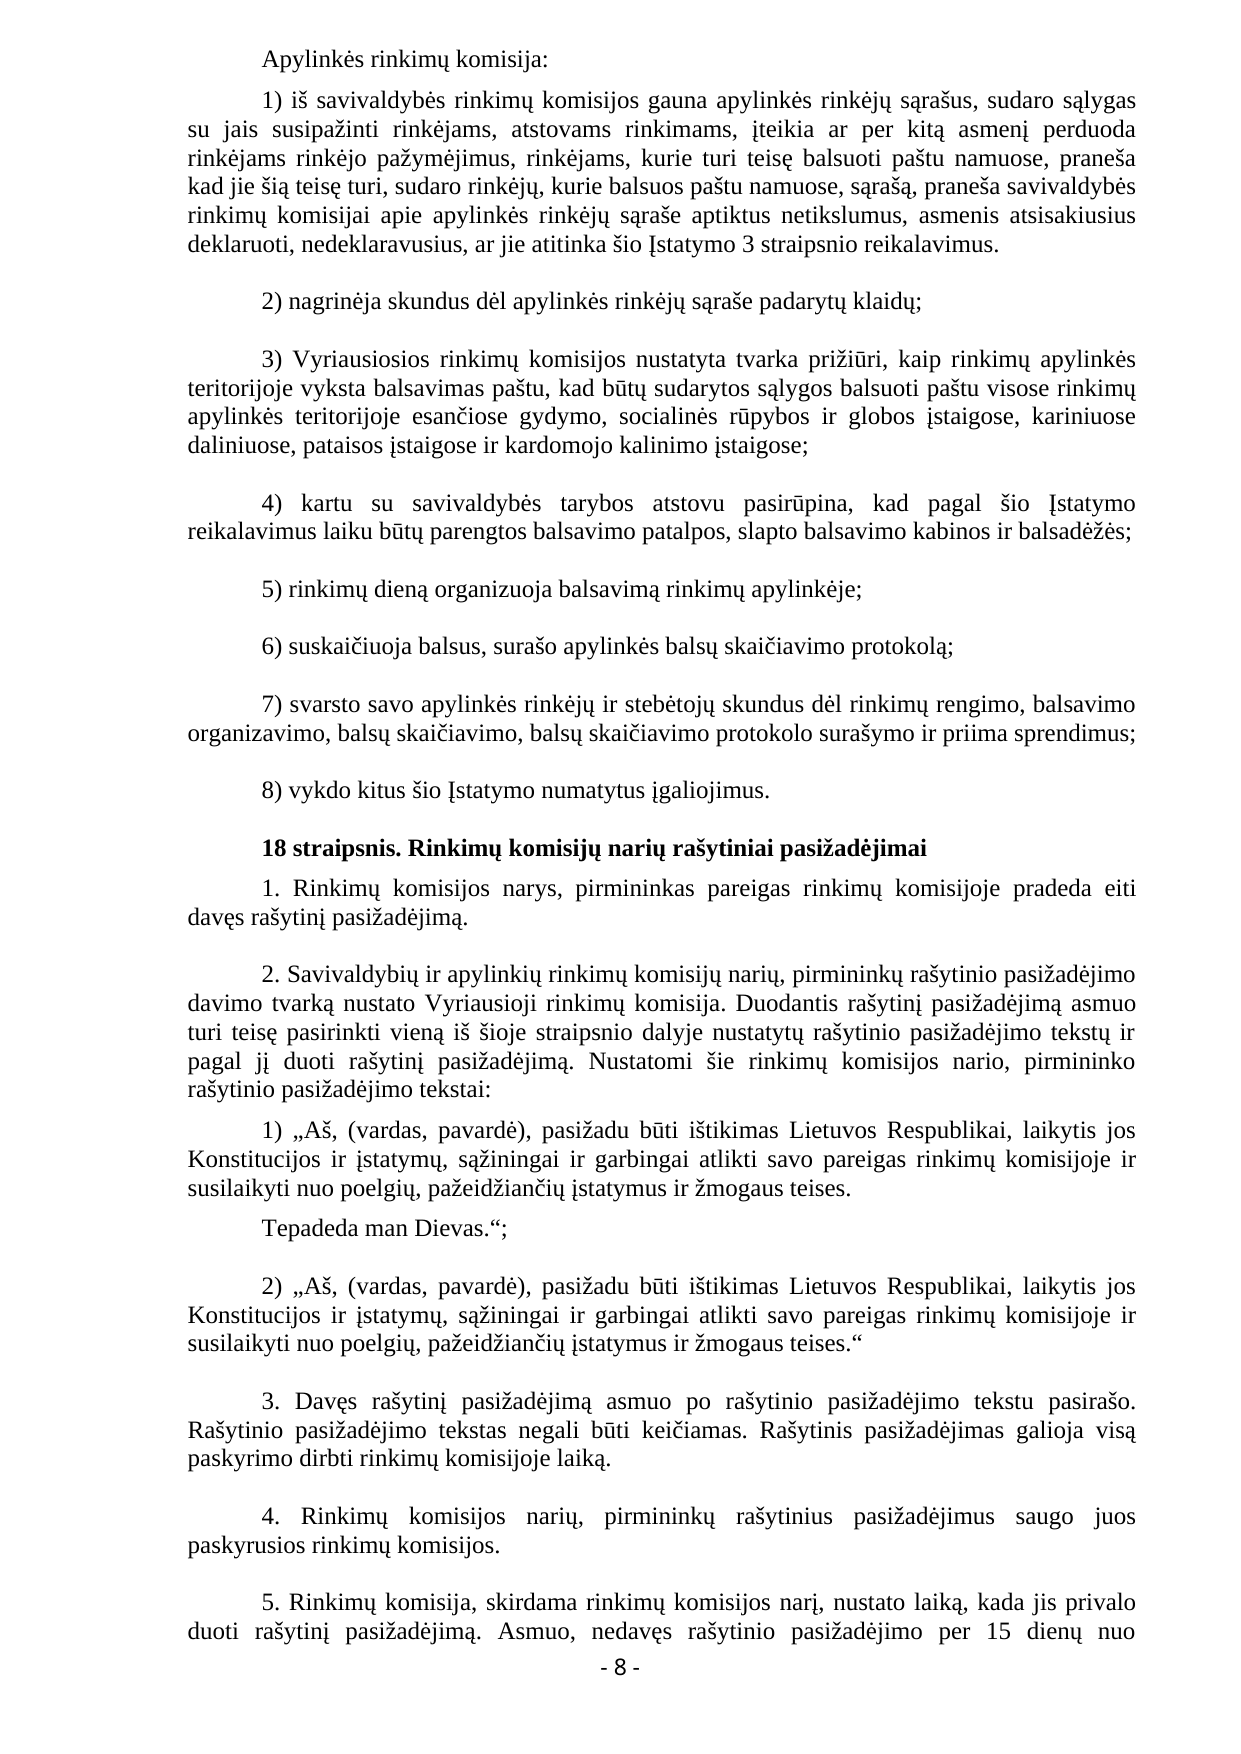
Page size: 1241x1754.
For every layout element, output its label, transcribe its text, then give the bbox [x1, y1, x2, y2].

text 8) vykdo kitus šio Įstatymo numatytus įgaliojimus. [187, 775, 1137, 804]
text 3) Vyriausiosios rinkimų komisijos nustatyta tvarka prižiūri, kaip rinkimų apylinkės teritorijoje vyksta balsavimas paštu, kad būtų sudarytos sąlygos balsuoti paštu visose rinkimų apylinkės teritorijoje esančiose gydymo, socialinės rūpybos ir globos įstaigose, kariniuose daliniuose, pataisos įstaigose ir kardomojo kalinimo įstaigose; [187, 344, 1137, 459]
text 5) rinkimų dieną organizuoja balsavimą rinkimų apylinkėje; [187, 574, 1137, 603]
text 18 straipsnis. Rinkimų komisijų narių rašytiniai pasižadėjimai [187, 833, 1137, 861]
text 6) suskaičiuoja balsus, surašo apylinkės balsų skaičiavimo protokolą; [187, 631, 1137, 660]
text 1) „Aš, (vardas, pavardė), pasižadu būti ištikimas Lietuvos Respublikai, laikytis jos Konstitucijos ir įstatymų, sąžiningai ir garbingai atlikti savo pareigas rinkimų komisijoje ir susilaikyti nuo poelgių, pažeidžiančių įstatymus ir žmogaus teises. [187, 1115, 1137, 1202]
text 3. Davęs rašytinį pasižadėjimą asmuo po rašytinio pasižadėjimo tekstu pasirašo. Rašytinio pasižadėjimo tekstas negali būti keičiamas. Rašytinis pasižadėjimas galioja visą paskyrimo dirbti rinkimų komisijoje laiką. [187, 1386, 1137, 1472]
text Tepadeda man Dievas.“; [187, 1213, 1137, 1242]
text 7) svarsto savo apylinkės rinkėjų ir stebėtojų skundus dėl rinkimų rengimo, balsavimo organizavimo, balsų skaičiavimo, balsų skaičiavimo protokolo surašymo ir priima sprendimus; [187, 689, 1137, 746]
text 4. Rinkimų komisijos narių, pirmininkų rašytinius pasižadėjimus saugo juos paskyrusios rinkimų komisijos. [187, 1501, 1137, 1558]
text 4) kartu su savivaldybės tarybos atstovu pasirūpina, kad pagal šio Įstatymo reikalavimus laiku būtų parengtos balsavimo patalpos, slapto balsavimo kabinos ir balsadėžės; [187, 488, 1137, 545]
text 5. Rinkimų komisija, skirdama rinkimų komisijos narį, nustato laiką, kada jis privalo duoti rašytinį pasižadėjimą. Asmuo, nedavęs rašytinio pasižadėjimo per 15 dienų nuo [187, 1587, 1137, 1645]
text Apylinkės rinkimų komisija: [187, 44, 1137, 73]
text 2. Savivaldybių ir apylinkių rinkimų komisijų narių, pirmininkų rašytinio pasižadėjimo davimo tvarką nustato Vyriausioji rinkimų komisija. Duodantis rašytinį pasižadėjimą asmuo turi teisę pasirinkti vieną iš šioje straipsnio dalyje nustatytų rašytinio pasižadėjimo tekstų ir pagal jį duoti rašytinį pasižadėjimą. Nustatomi šie rinkimų komisijos nario, pirmininko rašytinio pasižadėjimo tekstai: [187, 959, 1137, 1103]
text 2) nagrinėja skundus dėl apylinkės rinkėjų sąraše padarytų klaidų; [187, 286, 1137, 315]
text 2) „Aš, (vardas, pavardė), pasižadu būti ištikimas Lietuvos Respublikai, laikytis jos Konstitucijos ir įstatymų, sąžiningai ir garbingai atlikti savo pareigas rinkimų komisijoje ir susilaikyti nuo poelgių, pažeidžiančių įstatymus ir žmogaus teises.“ [187, 1271, 1137, 1357]
text 1) iš savivaldybės rinkimų komisijos gauna apylinkės rinkėjų sąrašus, sudaro sąlygas su jais susipažinti rinkėjams, atstovams rinkimams, įteikia ar per kitą asmenį perduoda rinkėjams rinkėjo pažymėjimus, rinkėjams, kurie turi teisę balsuoti paštu namuose, praneša kad jie šią teisę turi, sudaro rinkėjų, kurie balsuos paštu namuose, sąrašą, praneša savivaldybės rinkimų komisijai apie apylinkės rinkėjų sąraše aptiktus netikslumus, asmenis atsisakiusius deklaruoti, nedeklaravusius, ar jie atitinka šio Įstatymo 3 straipsnio reikalavimus. [187, 85, 1137, 258]
text 1. Rinkimų komisijos narys, pirmininkas pareigas rinkimų komisijoje pradeda eiti davęs rašytinį pasižadėjimą. [187, 873, 1137, 931]
